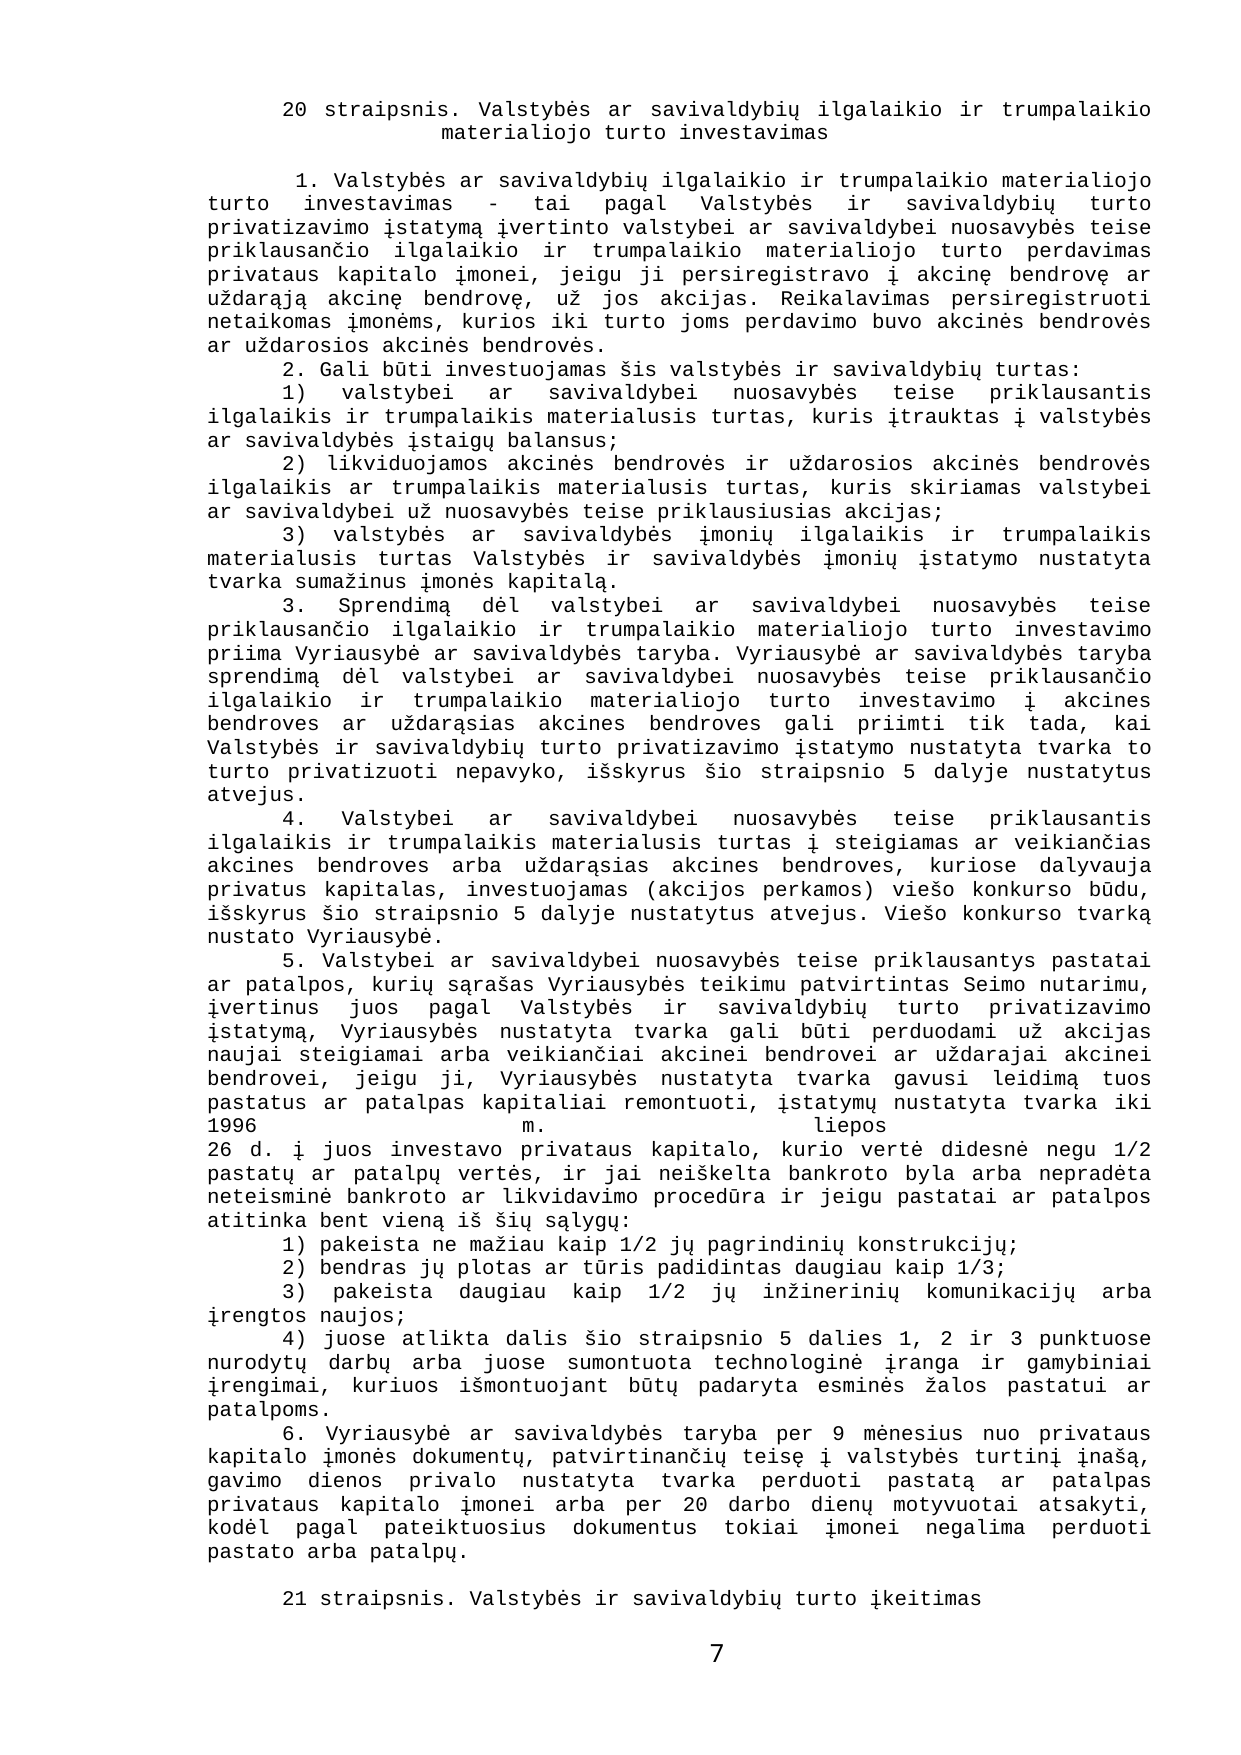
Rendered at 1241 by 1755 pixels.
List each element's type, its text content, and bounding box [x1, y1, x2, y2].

text 3. Sprendimą dėl valstybei ar savivaldybei nuosavybės teise priklausančio ilgalaikio ir trumpalaikio materialiojo turto investavimo priima Vyriausybė ar savivaldybės taryba. Vyriausybė ar savivaldybės taryba sprendimą dėl valstybei ar savivaldybei nuosavybės teise priklausančio ilgalaikio ir trumpalaikio materialiojo turto investavimo į akcines bendroves ar uždarąsias akcines bendroves gali priimti tik tada, kai Valstybės ir savivaldybių turto privatizavimo įstatymo nustatyta tvarka to turto privatizuoti nepavyko, išskyrus šio straipsnio 5 dalyje nustatytus atvejus. [207, 595, 1152, 808]
text 2) bendras jų plotas ar tūris padidintas daugiau kaip 1/3; [207, 1257, 1152, 1281]
text 20 straipsnis. Valstybės ar savivaldybių ilgalaikio ir trumpalaikio materialiojo turto investavimas [282, 99, 1152, 146]
text 6. Vyriausybė ar savivaldybės taryba per 9 mėnesius nuo privataus kapitalo įmonės dokumentų, patvirtinančių teisę į valstybės turtinį įnašą, gavimo dienos privalo nustatyta tvarka perduoti pastatą ar patalpas privataus kapitalo įmonei arba per 20 darbo dienų motyvuotai atsakyti, kodėl pagal pateiktuosius dokumentus tokiai įmonei negalima perduoti pastato arba patalpų. [207, 1423, 1152, 1565]
text 2) likviduojamos akcinės bendrovės ir uždarosios akcinės bendrovės ilgalaikis ar trumpalaikis materialusis turtas, kuris skiriamas valstybei ar savivaldybei už nuosavybės teise priklausiusias akcijas; [207, 453, 1152, 524]
text 3) valstybės ar savivaldybės įmonių ilgalaikis ir trumpalaikis materialusis turtas Valstybės ir savivaldybės įmonių įstatymo nustatyta tvarka sumažinus įmonės kapitalą. [207, 524, 1152, 595]
text 1. Valstybės ar savivaldybių ilgalaikio ir trumpalaikio materialiojo turto investavimas - tai pagal Valstybės ir savivaldybių turto privatizavimo įstatymą įvertinto valstybei ar savivaldybei nuosavybės teise priklausančio ilgalaikio ir trumpalaikio materialiojo turto perdavimas privataus kapitalo įmonei, jeigu ji persiregistravo į akcinę bendrovę ar uždarąją akcinę bendrovę, už jos akcijas. Reikalavimas persiregistruoti netaikomas įmonėms, kurios iki turto joms perdavimo buvo akcinės bendrovės ar uždarosios akcinės bendrovės. [207, 169, 1152, 359]
text 1) pakeista ne mažiau kaip 1/2 jų pagrindinių konstrukcijų; [207, 1234, 1152, 1257]
text 3) pakeista daugiau kaip 1/2 jų inžinerinių komunikacijų arba įrengtos naujos; [207, 1281, 1152, 1328]
text 2. Gali būti investuojamas šis valstybės ir savivaldybių turtas: [207, 359, 1152, 382]
text 4) juose atlikta dalis šio straipsnio 5 dalies 1, 2 ir 3 punktuose nurodytų darbų arba juose sumontuota technologinė įranga ir gamybiniai įrengimai, kuriuos išmontuojant būtų padaryta esminės žalos pastatui ar patalpoms. [207, 1328, 1152, 1423]
text 21 straipsnis. Valstybės ir savivaldybių turto įkeitimas [207, 1588, 1152, 1612]
text 1) valstybei ar savivaldybei nuosavybės teise priklausantis ilgalaikis ir trumpalaikis materialusis turtas, kuris įtrauktas į valstybės ar savivaldybės įstaigų balansus; [207, 382, 1152, 453]
text 5. Valstybei ar savivaldybei nuosavybės teise priklausantys pastatai ar patalpos, kurių sąrašas Vyriausybės teikimu patvirtintas Seimo nutarimu, įvertinus juos pagal Valstybės ir savivaldybių turto privatizavimo įstatymą, Vyriausybės nustatyta tvarka gali būti perduodami už akcijas naujai steigiamai arba veikiančiai akcinei bendrovei ar uždarajai akcinei bendrovei, jeigu ji, Vyriausybės nustatyta tvarka gavusi leidimą tuos pastatus ar patalpas kapitaliai remontuoti, įstatymų nustatyta tvarka iki 1996 m. liepos 26 d. į juos investavo privataus kapitalo, kurio vertė didesnė negu 1/2 pastatų ar patalpų vertės, ir jai neiškelta bankroto byla arba nepradėta neteisminė bankroto ar likvidavimo procedūra ir jeigu pastatai ar patalpos atitinka bent vieną iš šių sąlygų: [207, 950, 1152, 1234]
text 4. Valstybei ar savivaldybei nuosavybės teise priklausantis ilgalaikis ir trumpalaikis materialusis turtas į steigiamas ar veikiančias akcines bendroves arba uždarąsias akcines bendroves, kuriose dalyvauja privatus kapitalas, investuojamas (akcijos perkamos) viešo konkurso būdu, išskyrus šio straipsnio 5 dalyje nustatytus atvejus. Viešo konkurso tvarką nustato Vyriausybė. [207, 808, 1152, 950]
